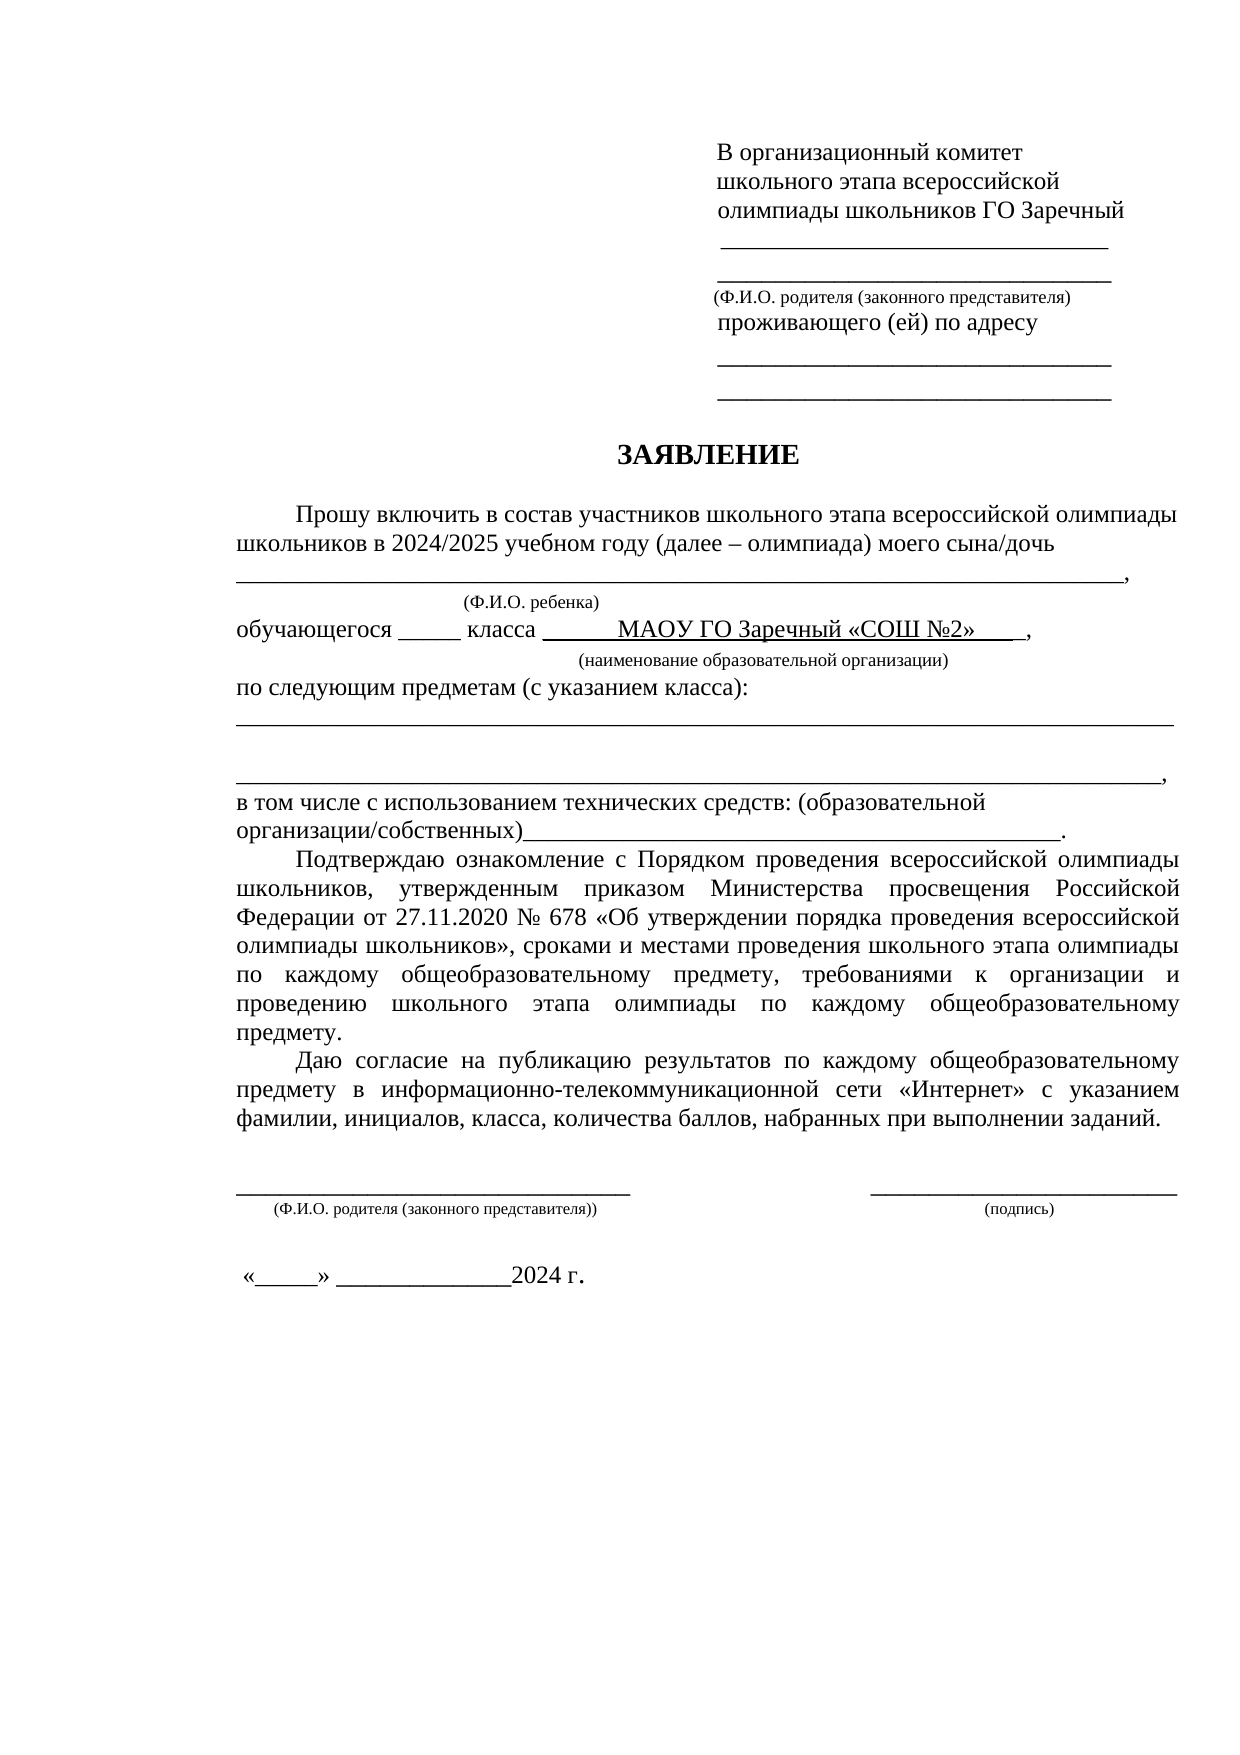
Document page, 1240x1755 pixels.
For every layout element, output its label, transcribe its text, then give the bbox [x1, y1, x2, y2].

text ЗАЯВЛЕНИЕ [236, 437, 1181, 470]
text олимпиады школьников ГО Заречный [236, 195, 1181, 223]
text ___________________________ [236, 370, 1181, 403]
text по следующим предметам (с указанием класса): [236, 672, 1181, 700]
text (Ф.И.О. родителя (законного представителя) [236, 286, 1181, 307]
text в том числе с использованием технических средств: (образовательной организации/собственных)___________________________________________. [236, 787, 1181, 844]
text __________________________________________________________________________, [236, 758, 1181, 787]
text ___________________________ [236, 252, 1181, 286]
text _______________________________________________________________________, [236, 557, 1181, 585]
text обучающегося _____ класса _ _МАОУ ГО Заречный «СОШ №2» _, [236, 614, 1181, 643]
text «_____» ____________2024 г. [236, 1256, 1181, 1290]
text _______________________________ [721, 223, 1181, 252]
text ___________________________ _____________________ [236, 1165, 1181, 1199]
text (Ф.И.О. ребенка) [236, 585, 1181, 614]
text ___________________________ [236, 336, 1181, 370]
text (наименование образовательной организации) [236, 643, 1181, 672]
text Прошу включить в состав участников школьного этапа всероссийской олимпиады школьников в 2024/2025 учебном году (далее – олимпиада) моего сына/дочь [236, 499, 1181, 557]
text В организационный комитет [148, 137, 1181, 166]
text Подтверждаю ознакомление с Порядком проведения всероссийской олимпиады школьников, утвержденным приказом Министерства просвещения Российской Федерации от 27.11.2020 № 678 «Об утверждении порядка проведения всероссийской олимпиады школьников», сроками и местами проведения школьного этапа олимпиады по каждому общеобразовательному предмету, требованиями к организации и проведению школьного этапа олимпиады по каждому общеобразовательному предмету. [236, 844, 1181, 1045]
text (Ф.И.О. родителя (законного представителя)) (подпись) [236, 1199, 1181, 1218]
text ___________________________________________________________________________ [236, 700, 1181, 729]
text Даю согласие на публикацию результатов по каждому общеобразовательному предмету в информационно-телекоммуникационной сети «Интернет» с указанием фамилии, инициалов, класса, количества баллов, набранных при выполнении заданий. [236, 1045, 1181, 1132]
text школьного этапа всероссийской [148, 166, 1181, 195]
text проживающего (ей) по адресу [236, 307, 1181, 336]
